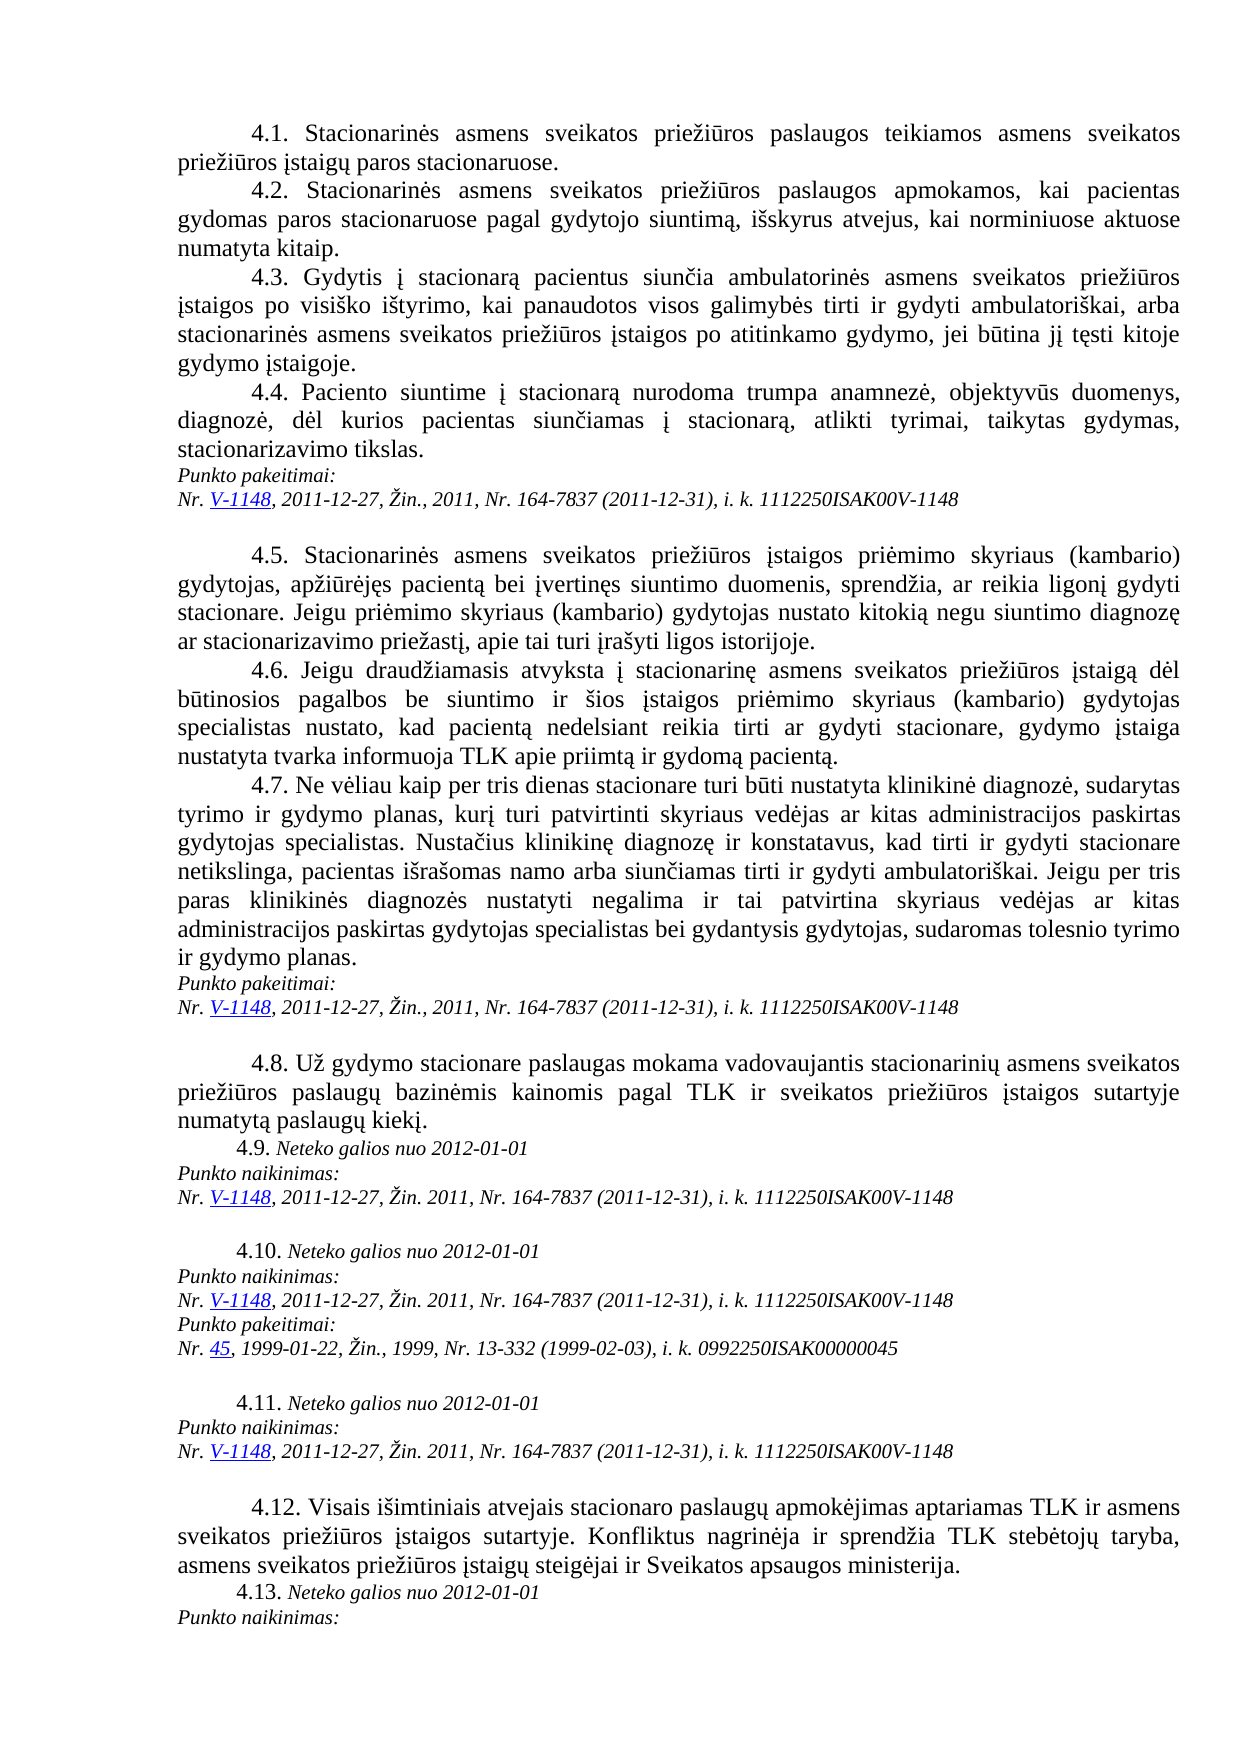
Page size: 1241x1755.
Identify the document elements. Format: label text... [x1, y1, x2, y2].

text 4.13. Neteko galios nuo 2012-01-01 [177, 1578, 1181, 1605]
text 4.1. Stacionarinės asmens sveikatos priežiūros paslaugos teikiamos asmens sveikatos priežiūros įstaigų paros stacionaruose. [177, 118, 1181, 176]
text Punkto naikinimas: [177, 1605, 1181, 1629]
text 4.6. Jeigu draudžiamasis atvyksta į stacionarinę asmens sveikatos priežiūros įstaigą dėl būtinosios pagalbos be siuntimo ir šios įstaigos priėmimo skyriaus (kambario) gydytojas specialistas nustato, kad pacientą nedelsiant reikia tirti ar gydyti stacionare, gydymo įstaiga nustatyta tvarka informuoja TLK apie priimtą ir gydomą pacientą. [177, 655, 1181, 770]
text Punkto naikinimas: [177, 1264, 1181, 1288]
text Punkto pakeitimai: [177, 1312, 1181, 1336]
text Punkto pakeitimai: [177, 463, 1181, 487]
text 4.8. Už gydymo stacionare paslaugas mokama vadovaujantis stacionarinių asmens sveikatos priežiūros paslaugų bazinėmis kainomis pagal TLK ir sveikatos priežiūros įstaigos sutartyje numatytą paslaugų kiekį. [177, 1048, 1181, 1134]
text 4.2. Stacionarinės asmens sveikatos priežiūros paslaugos apmokamos, kai pacientas gydomas paros stacionaruose pagal gydytojo siuntimą, išskyrus atvejus, kai norminiuose aktuose numatyta kitaip. [177, 176, 1181, 262]
text 4.7. Ne vėliau kaip per tris dienas stacionare turi būti nustatyta klinikinė diagnozė, sudarytas tyrimo ir gydymo planas, kurį turi patvirtinti skyriaus vedėjas ar kitas administracijos paskirtas gydytojas specialistas. Nustačius klinikinę diagnozę ir konstatavus, kad tirti ir gydyti stacionare netikslinga, pacientas išrašomas namo arba siunčiamas tirti ir gydyti ambulatoriškai. Jeigu per tris paras klinikinės diagnozės nustatyti negalima ir tai patvirtina skyriaus vedėjas ar kitas administracijos paskirtas gydytojas specialistas bei gydantysis gydytojas, sudaromas tolesnio tyrimo ir gydymo planas. [177, 770, 1181, 971]
text Nr. V-1148, 2011-12-27, Žin., 2011, Nr. 164-7837 (2011-12-31), i. k. 1112250ISAK00V-1148 [177, 487, 1181, 511]
text 4.5. Stacionarinės asmens sveikatos priežiūros įstaigos priėmimo skyriaus (kambario) gydytojas, apžiūrėjęs pacientą bei įvertinęs siuntimo duomenis, sprendžia, ar reikia ligonį gydyti stacionare. Jeigu priėmimo skyriaus (kambario) gydytojas nustato kitokią negu siuntimo diagnozę ar stacionarizavimo priežastį, apie tai turi įrašyti ligos istorijoje. [177, 540, 1181, 655]
text 4.10. Neteko galios nuo 2012-01-01 [177, 1238, 1181, 1264]
text 4.11. Neteko galios nuo 2012-01-01 [177, 1389, 1181, 1415]
text Punkto naikinimas: [177, 1415, 1181, 1439]
text 4.12. Visais išimtiniais atvejais stacionaro paslaugų apmokėjimas aptariamas TLK ir asmens sveikatos priežiūros įstaigos sutartyje. Konfliktus nagrinėja ir sprendžia TLK stebėtojų taryba, asmens sveikatos priežiūros įstaigų steigėjai ir Sveikatos apsaugos ministerija. [177, 1492, 1181, 1578]
text Nr. 45, 1999-01-22, Žin., 1999, Nr. 13-332 (1999-02-03), i. k. 0992250ISAK00000045 [177, 1336, 1181, 1360]
text Punkto pakeitimai: [177, 971, 1181, 995]
text 4.9. Neteko galios nuo 2012-01-01 [177, 1134, 1181, 1161]
text 4.4. Paciento siuntime į stacionarą nurodoma trumpa anamnezė, objektyvūs duomenys, diagnozė, dėl kurios pacientas siunčiamas į stacionarą, atlikti tyrimai, taikytas gydymas, stacionarizavimo tikslas. [177, 377, 1181, 463]
text Nr. V-1148, 2011-12-27, Žin. 2011, Nr. 164-7837 (2011-12-31), i. k. 1112250ISAK00V-1148 [177, 1288, 1181, 1312]
text Nr. V-1148, 2011-12-27, Žin., 2011, Nr. 164-7837 (2011-12-31), i. k. 1112250ISAK00V-1148 [177, 995, 1181, 1019]
text Nr. V-1148, 2011-12-27, Žin. 2011, Nr. 164-7837 (2011-12-31), i. k. 1112250ISAK00V-1148 [177, 1439, 1181, 1463]
text 4.3. Gydytis į stacionarą pacientus siunčia ambulatorinės asmens sveikatos priežiūros įstaigos po visiško ištyrimo, kai panaudotos visos galimybės tirti ir gydyti ambulatoriškai, arba stacionarinės asmens sveikatos priežiūros įstaigos po atitinkamo gydymo, jei būtina jį tęsti kitoje gydymo įstaigoje. [177, 262, 1181, 377]
text Punkto naikinimas: [177, 1161, 1181, 1185]
text Nr. V-1148, 2011-12-27, Žin. 2011, Nr. 164-7837 (2011-12-31), i. k. 1112250ISAK00V-1148 [177, 1185, 1181, 1209]
